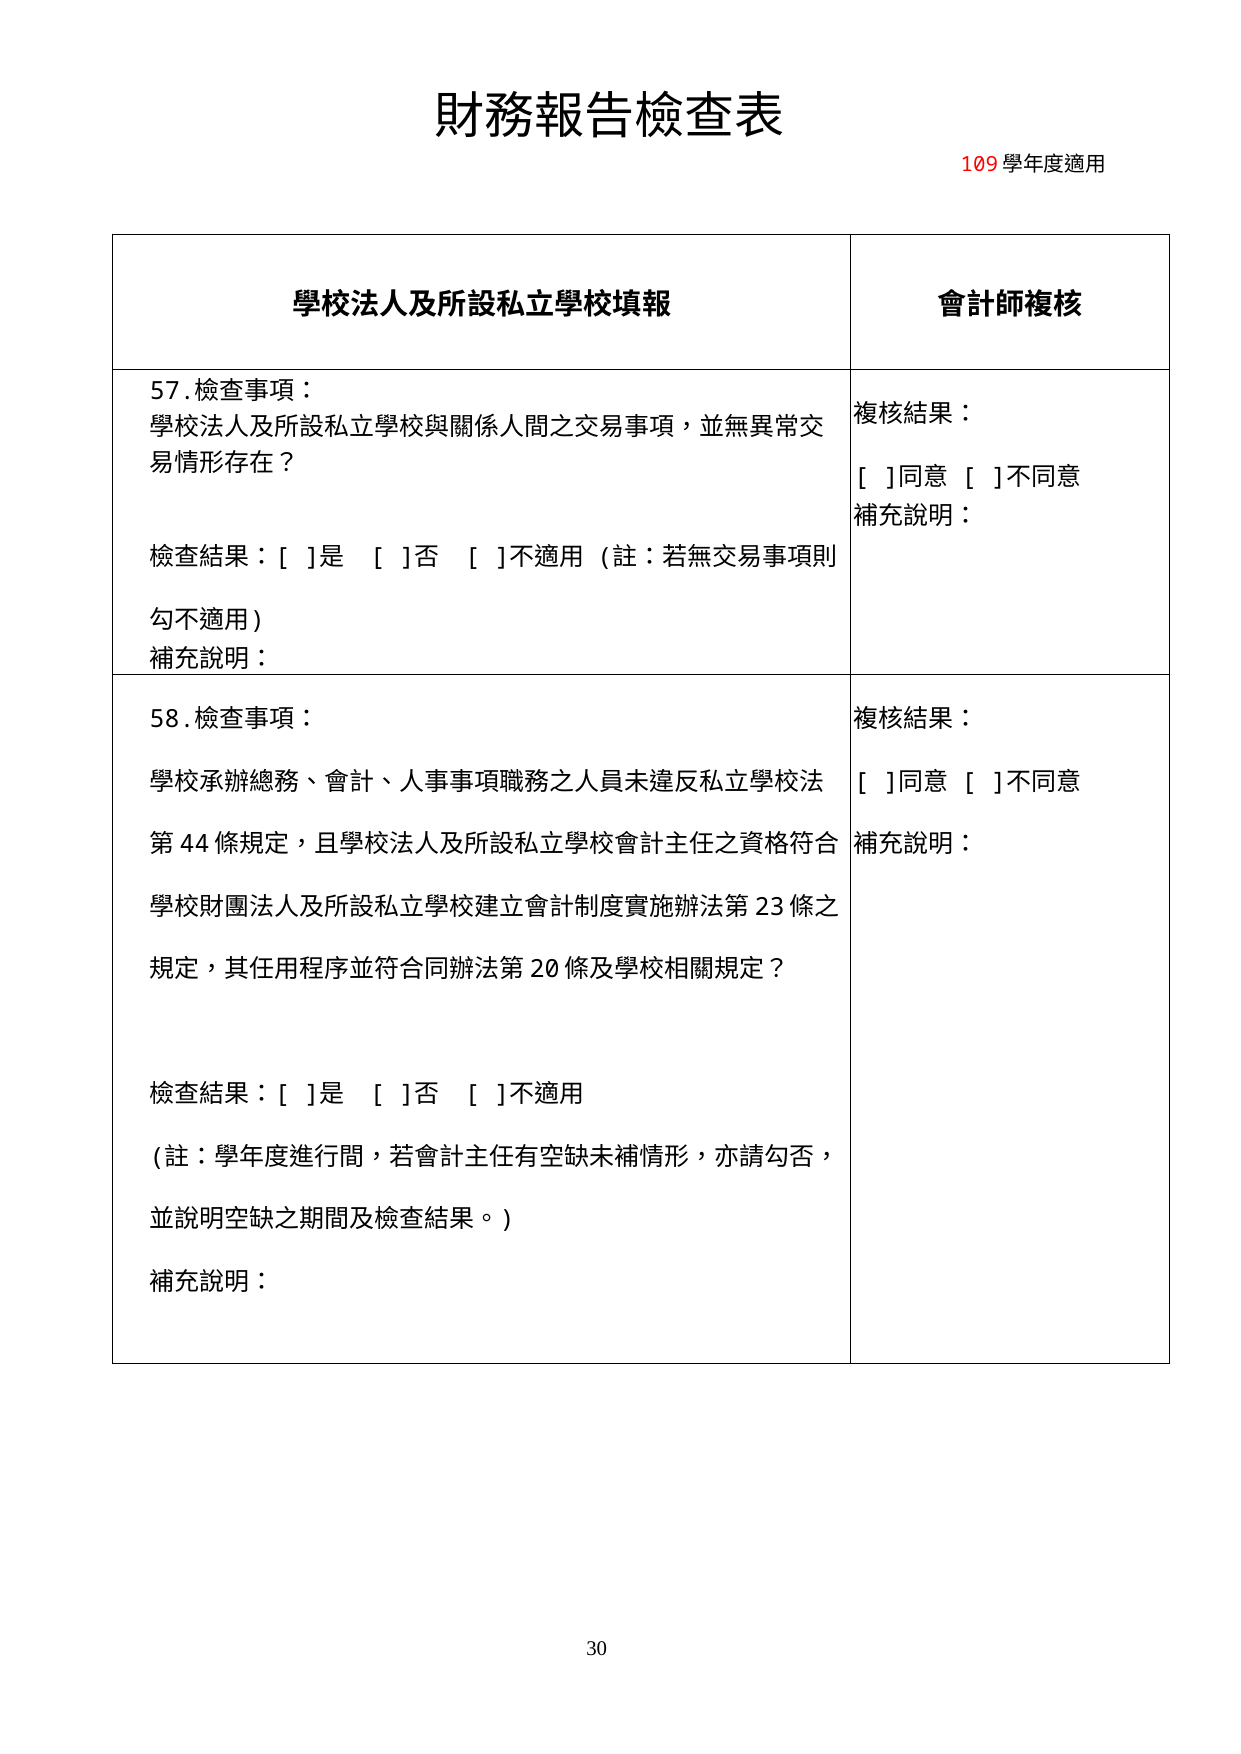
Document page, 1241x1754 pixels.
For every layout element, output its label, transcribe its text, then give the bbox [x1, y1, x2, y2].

table_header 學校法人及所設私立學校填報 [113, 235, 850, 369]
table_cell 複核結果： [ ]同意 [ ]不同意 補充說明： [851, 370, 1169, 674]
table_header 會計師複核 [851, 235, 1169, 369]
table_cell 複核結果： [ ]同意 [ ]不同意 補充說明： [851, 675, 1169, 1363]
table_cell 57.檢查事項： 學校法人及所設私立學校與關係人間之交易事項，並無異常交易情形存在？ 檢查結果：[ ]是 [ ]否 [ ]不適用 (註：若無交易事項則勾不適用) 補充說明： [113, 370, 850, 674]
table_cell 58.檢查事項： 學校承辦總務、會計、人事事項職務之人員未違反私立學校法第44條規定，且學校法人及所設私立學校會計主任之資格符合學校財團法人及所設私立學校建立會計制度實施辦法第23條之規定，其任用程序並符合同辦法第20條及學校相關規定？ 檢查結果：[ ]是 [ ]否 [ ]不適用 (註：學年度進行間，若會計主任有空缺未補情形，亦請勾否，並說明空缺之期間及檢查結果。) 補充說明： [113, 675, 850, 1363]
